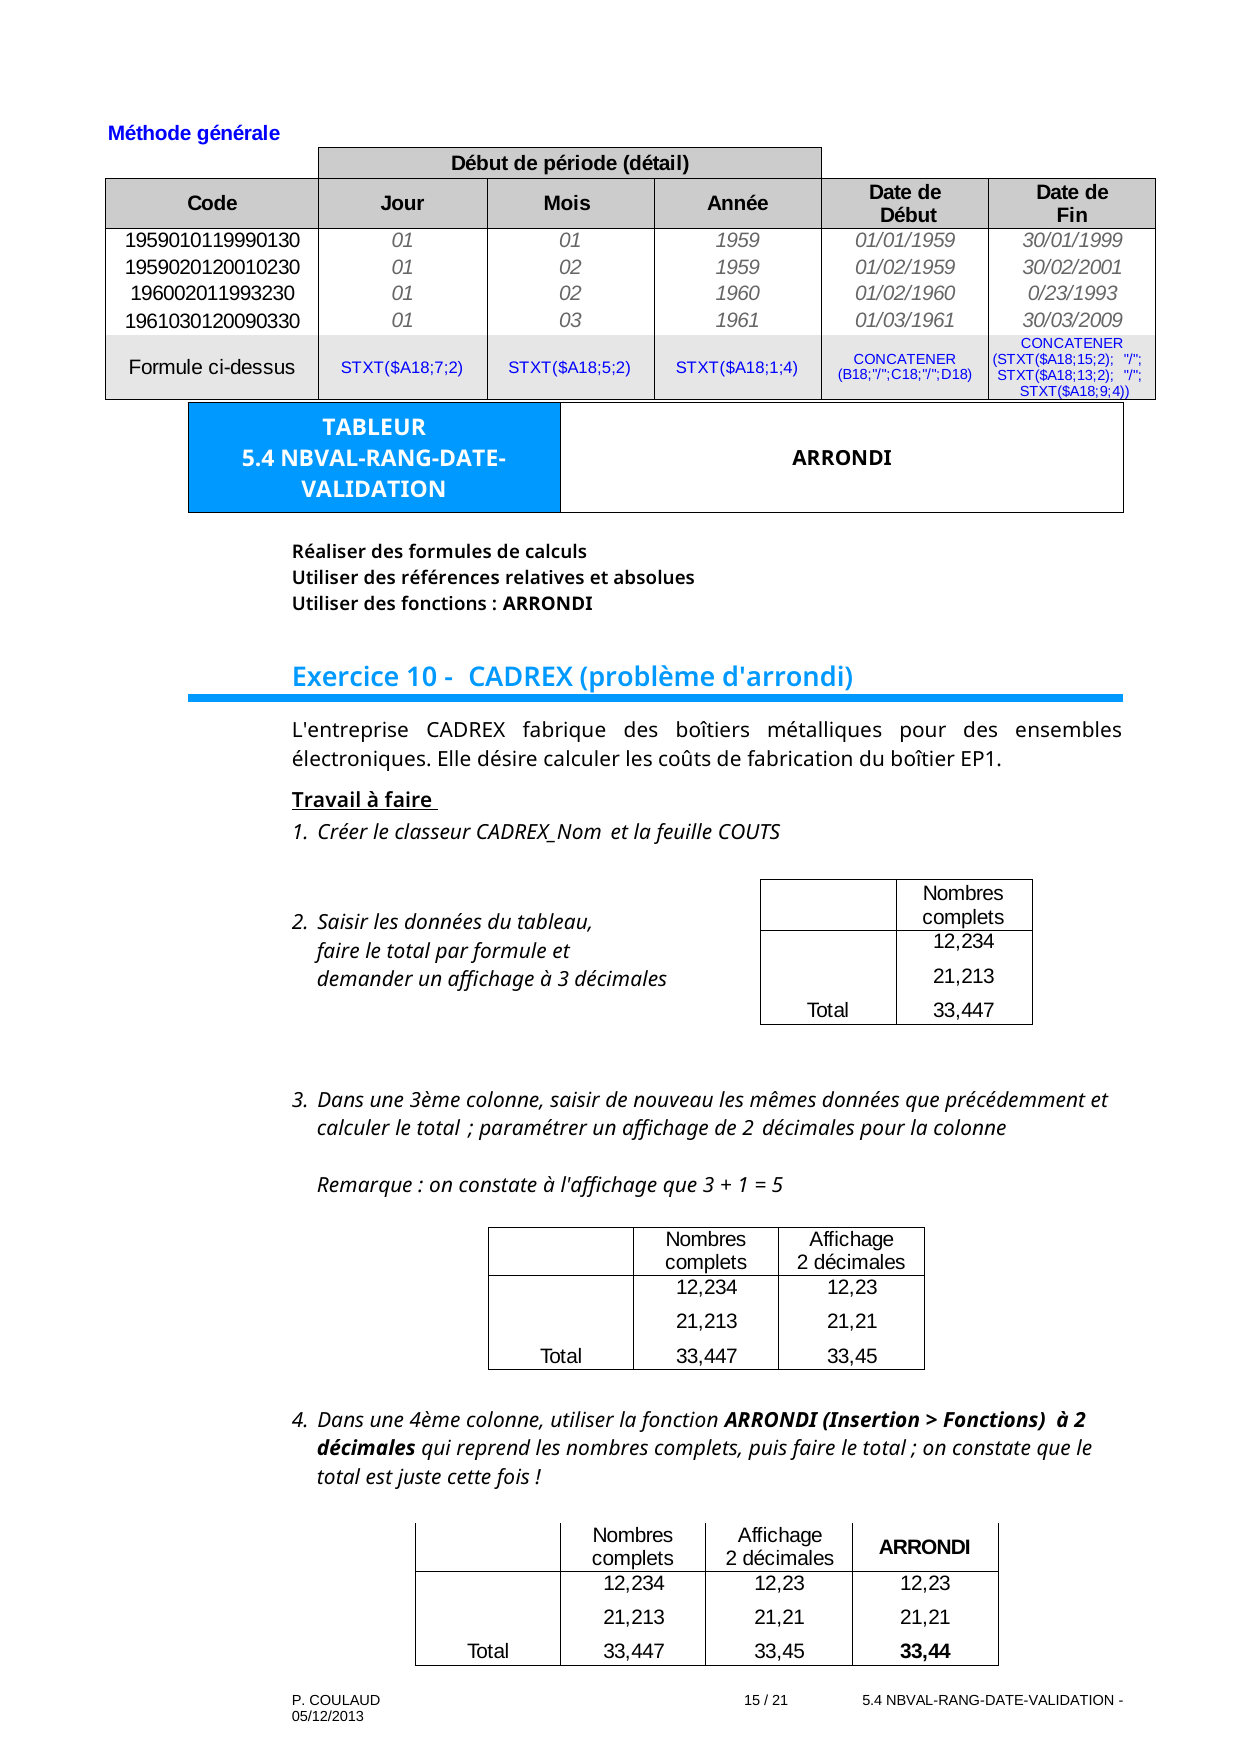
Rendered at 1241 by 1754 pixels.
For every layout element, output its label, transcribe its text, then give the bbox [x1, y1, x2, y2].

subtitle Réaliser des formules de calculs Utiliser des références relatives et absolues Utiliser des fonctions : ARRONDI [292, 538, 1123, 616]
list Dans une 3ème colonne, saisir de nouveau les mêmes données que précédemment et calculer le total ; paramétrer un affichage de 2 décimales pour la colonne Remarque : on constate à l'affichage que 3 + 1 = 5 [292, 1084, 1123, 1227]
list Dans une 4ème colonne, utiliser la fonction ARRONDI (Insertion > Fonctions) à 2 décimales qui reprend les nombres complets, puis faire le total ; on constate que le total est juste cette fois ! [292, 1405, 1123, 1490]
table_header ARRONDI [561, 403, 1123, 512]
list Saisir les données du tableau, faire le total par formule et demander un affichage à 3 décimales [292, 907, 1123, 1050]
list Créer le classeur CADREX_Nom et la feuille COUTS [292, 817, 1123, 903]
text L'entreprise CADREX fabrique des boîtiers métalliques pour des ensembles électroniques. Elle désire calculer les coûts de fabrication du boîtier EP1. [292, 715, 1123, 772]
subtitle CADREX (problème d'arrondi) [187, 657, 1123, 702]
subtitle Travail à faire [292, 784, 1123, 813]
